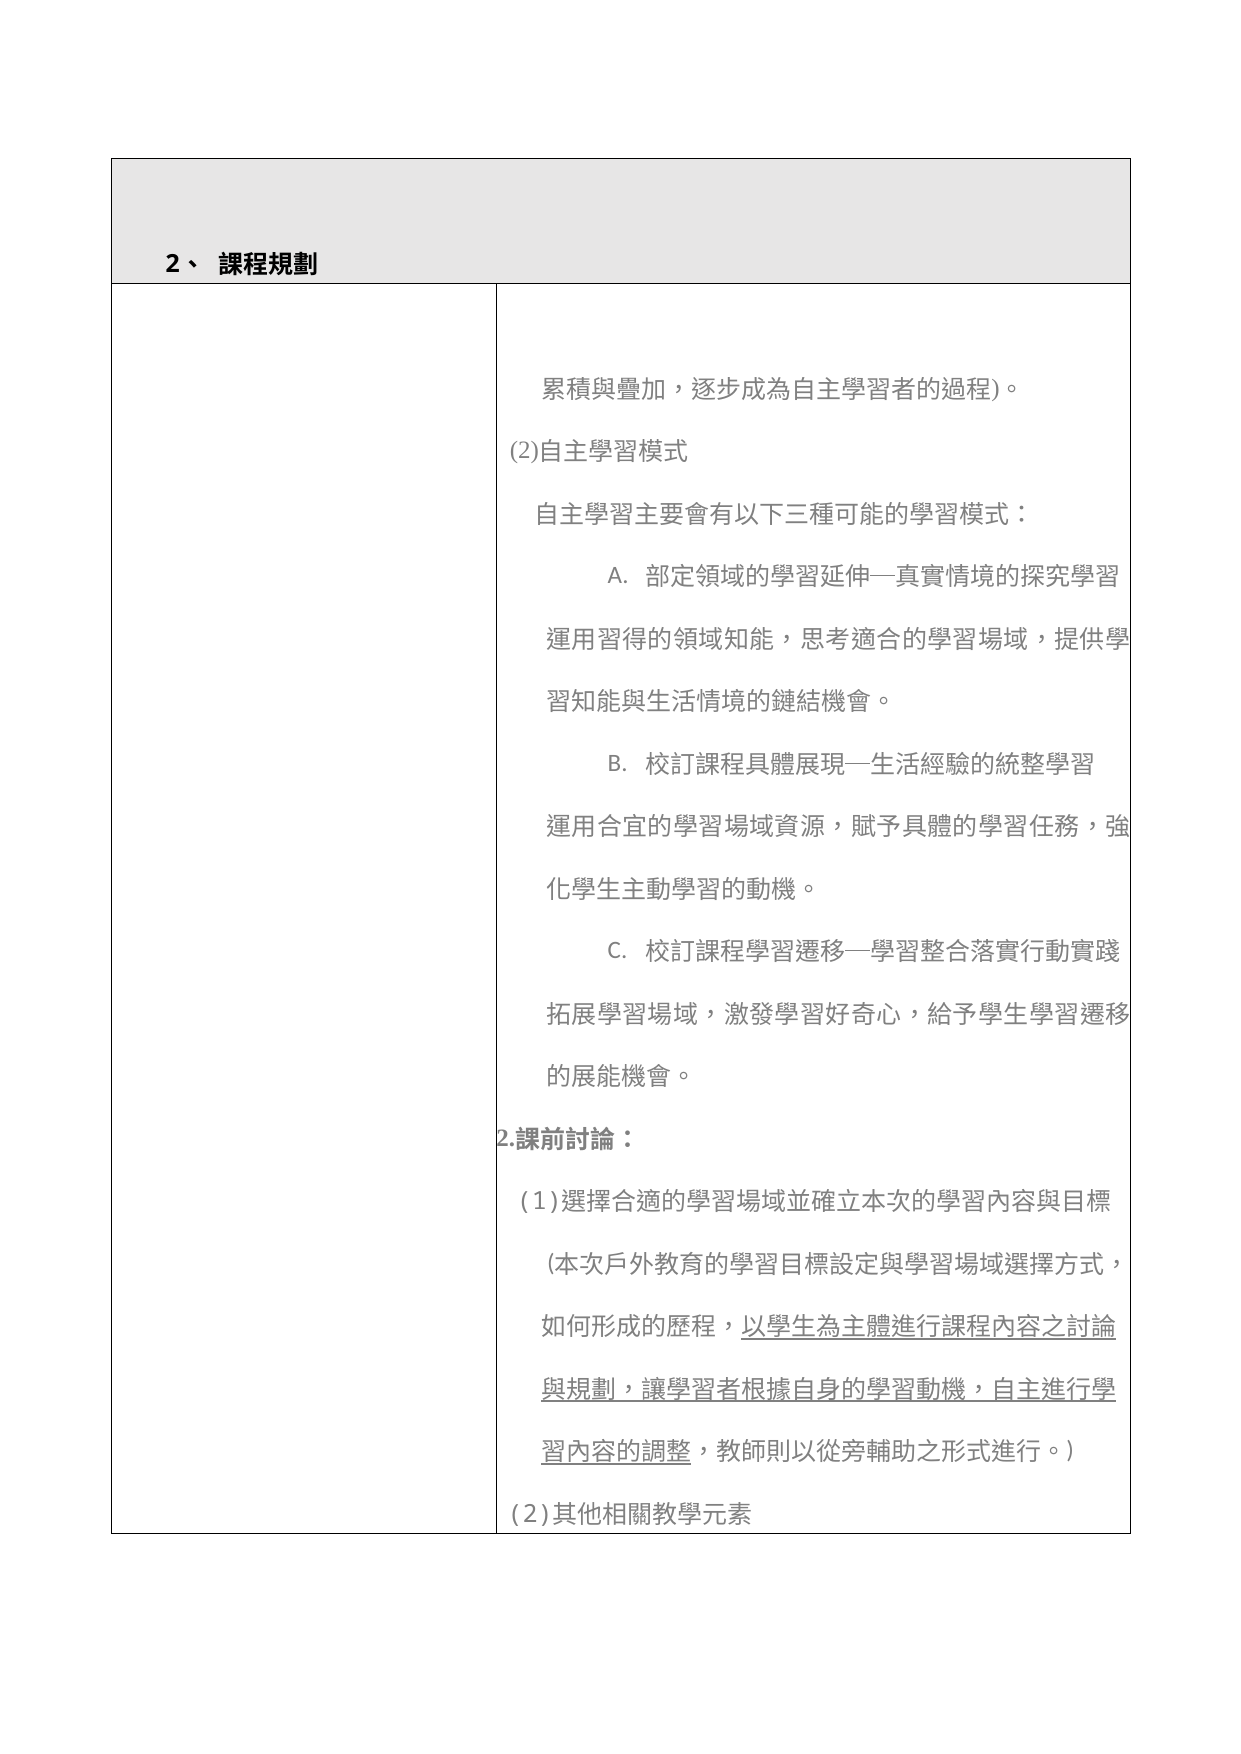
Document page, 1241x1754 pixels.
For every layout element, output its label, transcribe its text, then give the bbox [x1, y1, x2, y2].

table_cell [112, 284, 496, 1533]
table_header 課程規劃 [112, 159, 1130, 283]
table_cell 累積與疊加，逐步成為自主學習者的過程)。 (2)自主學習模式 自主學習主要會有以下三種可能的學習模式： 部定領域的學習延伸─真實情境的探究學習 運用習得的領域知能，思考適合的學習場域，提供學習知能與生活情境的鏈結機會。 校訂課程具體展現─生活經驗的統整學習 運用合宜的學習場域資源，賦予具體的學習任務，強化學生主動學習的動機。 校訂課程學習遷移─學習整合落實行動實踐 拓展學習場域，激發學習好奇心，給予學生學習遷移的展能機會。 2.課前討論： (1)選擇合適的學習場域並確立本次的學習內容與目標 (本次戶外教育的學習目標設定與學習場域選擇方式， 如何形成的歷程，以學生為主體進行課程內容之討論 與規劃，讓學習者根據自身的學習動機，自主進行學 習內容的調整，教師則以從旁輔助之形式進行。) (2)其他相關教學元素 [497, 284, 1130, 1533]
